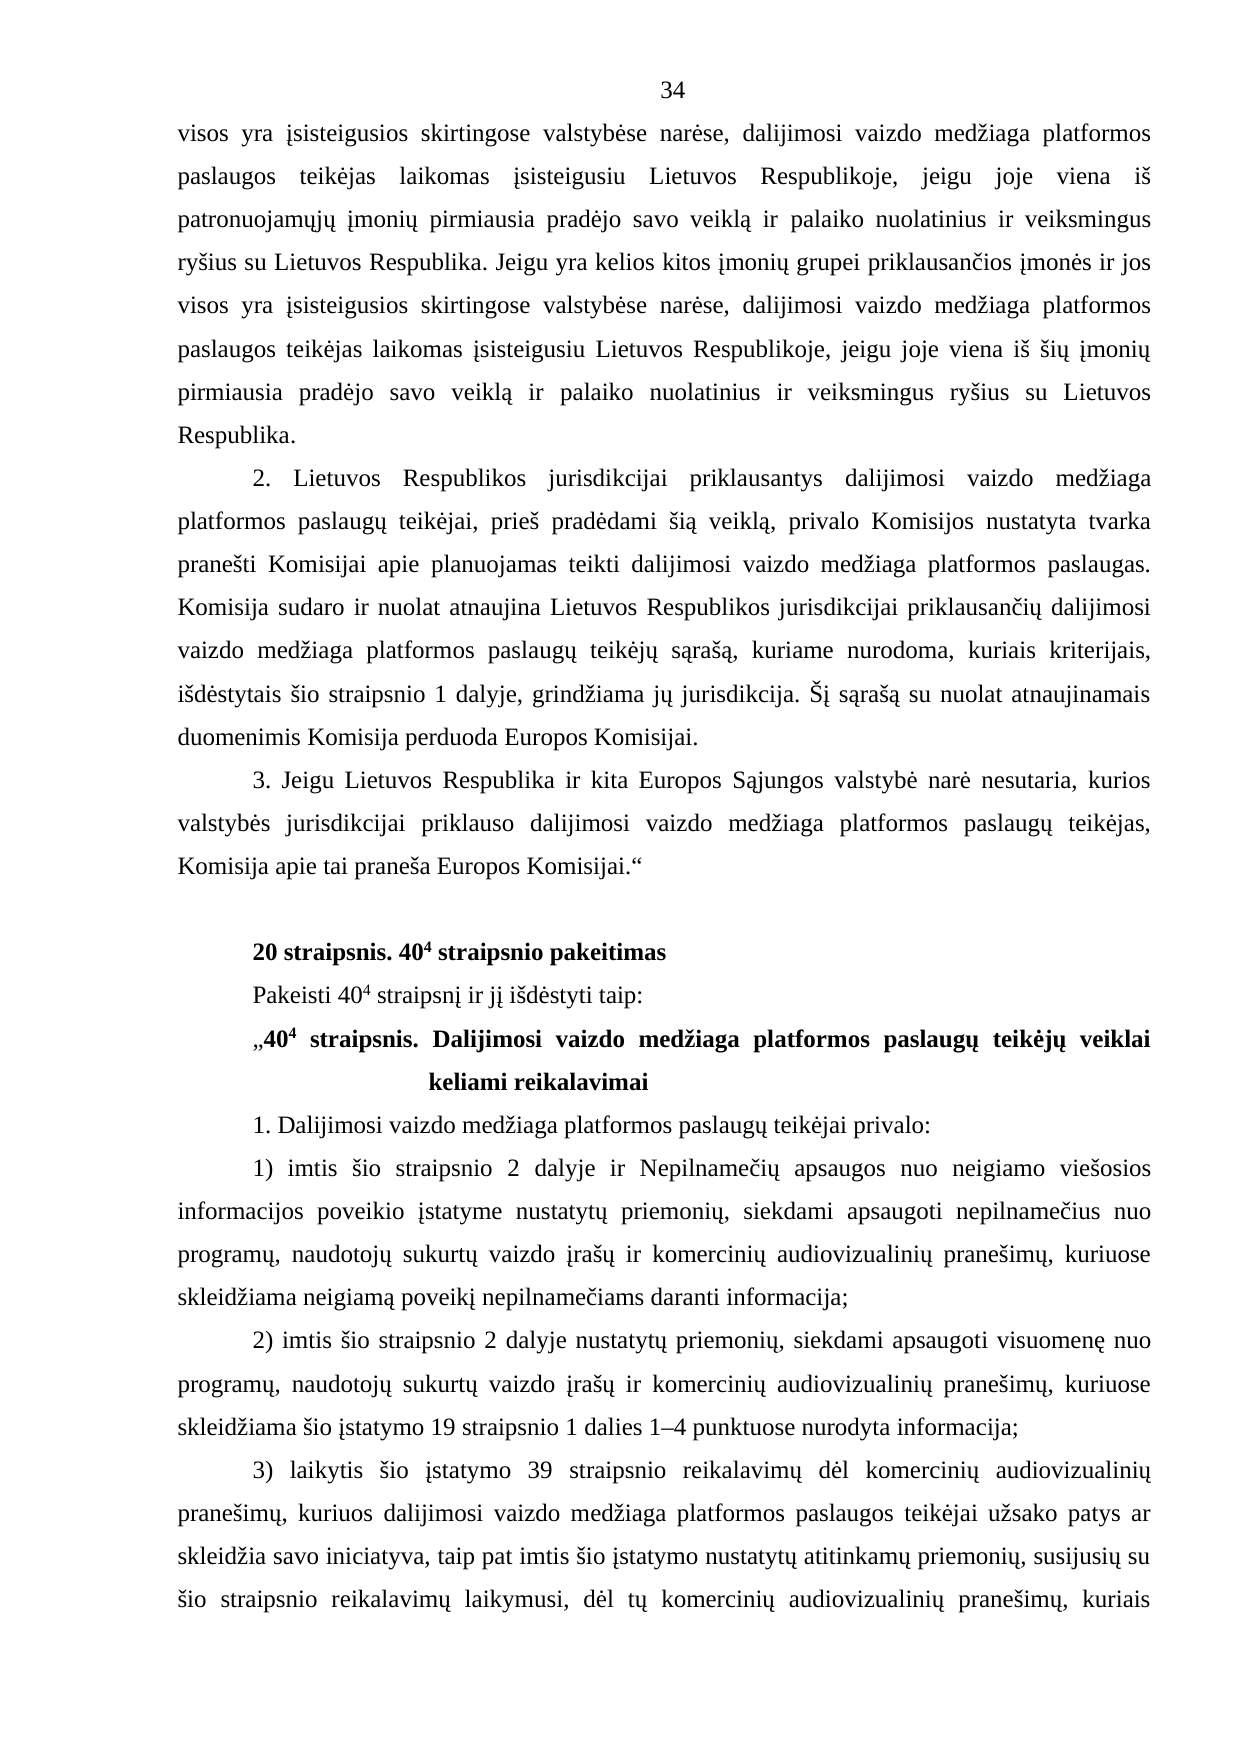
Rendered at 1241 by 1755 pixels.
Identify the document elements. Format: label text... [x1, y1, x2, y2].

text 1. Dalijimosi vaizdo medžiaga platformos paslaugų teikėjai privalo: [177, 1110, 1152, 1139]
text 2) imtis šio straipsnio 2 dalyje nustatytų priemonių, siekdami apsaugoti visuomenę nuo programų, naudotojų sukurtų vaizdo įrašų ir komercinių audiovizualinių pranešimų, kuriuose skleidžiama šio įstatymo 19 straipsnio 1 dalies 1–4 punktuose nurodyta informacija; [177, 1326, 1152, 1441]
text 3. Jeigu Lietuvos Respublika ir kita Europos Sąjungos valstybė narė nesutaria, kurios valstybės jurisdikcijai priklauso dalijimosi vaizdo medžiaga platformos paslaugų teikėjas, Komisija apie tai praneša Europos Komisijai.“ [177, 765, 1152, 880]
text Pakeisti 404 straipsnį ir jį išdėstyti taip: [177, 981, 1152, 1009]
text 20 straipsnis. 404 straipsnio pakeitimas [177, 937, 1152, 966]
text 2. Lietuvos Respublikos jurisdikcijai priklausantys dalijimosi vaizdo medžiaga platformos paslaugų teikėjai, prieš pradėdami šią veiklą, privalo Komisijos nustatyta tvarka pranešti Komisijai apie planuojamas teikti dalijimosi vaizdo medžiaga platformos paslaugas. Komisija sudaro ir nuolat atnaujina Lietuvos Respublikos jurisdikcijai priklausančių dalijimosi vaizdo medžiaga platformos paslaugų teikėjų sąrašą, kuriame nurodoma, kuriais kriterijais, išdėstytais šio straipsnio 1 dalyje, grindžiama jų jurisdikcija. Šį sąrašą su nuolat atnaujinamais duomenimis Komisija perduoda Europos Komisijai. [177, 463, 1152, 751]
text „404 straipsnis. Dalijimosi vaizdo medžiaga platformos paslaugų teikėjų veiklai keliami reikalavimai [252, 1024, 1152, 1096]
text visos yra įsisteigusios skirtingose valstybėse narėse, dalijimosi vaizdo medžiaga platformos paslaugos teikėjas laikomas įsisteigusiu Lietuvos Respublikoje, jeigu joje viena iš patronuojamųjų įmonių pirmiausia pradėjo savo veiklą ir palaiko nuolatinius ir veiksmingus ryšius su Lietuvos Respublika. Jeigu yra kelios kitos įmonių grupei priklausančios įmonės ir jos visos yra įsisteigusios skirtingose valstybėse narėse, dalijimosi vaizdo medžiaga platformos paslaugos teikėjas laikomas įsisteigusiu Lietuvos Respublikoje, jeigu joje viena iš šių įmonių pirmiausia pradėjo savo veiklą ir palaiko nuolatinius ir veiksmingus ryšius su Lietuvos Respublika. [177, 118, 1152, 449]
text 1) imtis šio straipsnio 2 dalyje ir Nepilnamečių apsaugos nuo neigiamo viešosios informacijos poveikio įstatyme nustatytų priemonių, siekdami apsaugoti nepilnamečius nuo programų, naudotojų sukurtų vaizdo įrašų ir komercinių audiovizualinių pranešimų, kuriuose skleidžiama neigiamą poveikį nepilnamečiams daranti informacija; [177, 1153, 1152, 1311]
text 3) laikytis šio įstatymo 39 straipsnio reikalavimų dėl komercinių audiovizualinių pranešimų, kuriuos dalijimosi vaizdo medžiaga platformos paslaugos teikėjai užsako patys ar skleidžia savo iniciatyva, taip pat imtis šio įstatymo nustatytų atitinkamų priemonių, susijusių su šio straipsnio reikalavimų laikymusi, dėl tų komercinių audiovizualinių pranešimų, kuriais [177, 1455, 1152, 1613]
